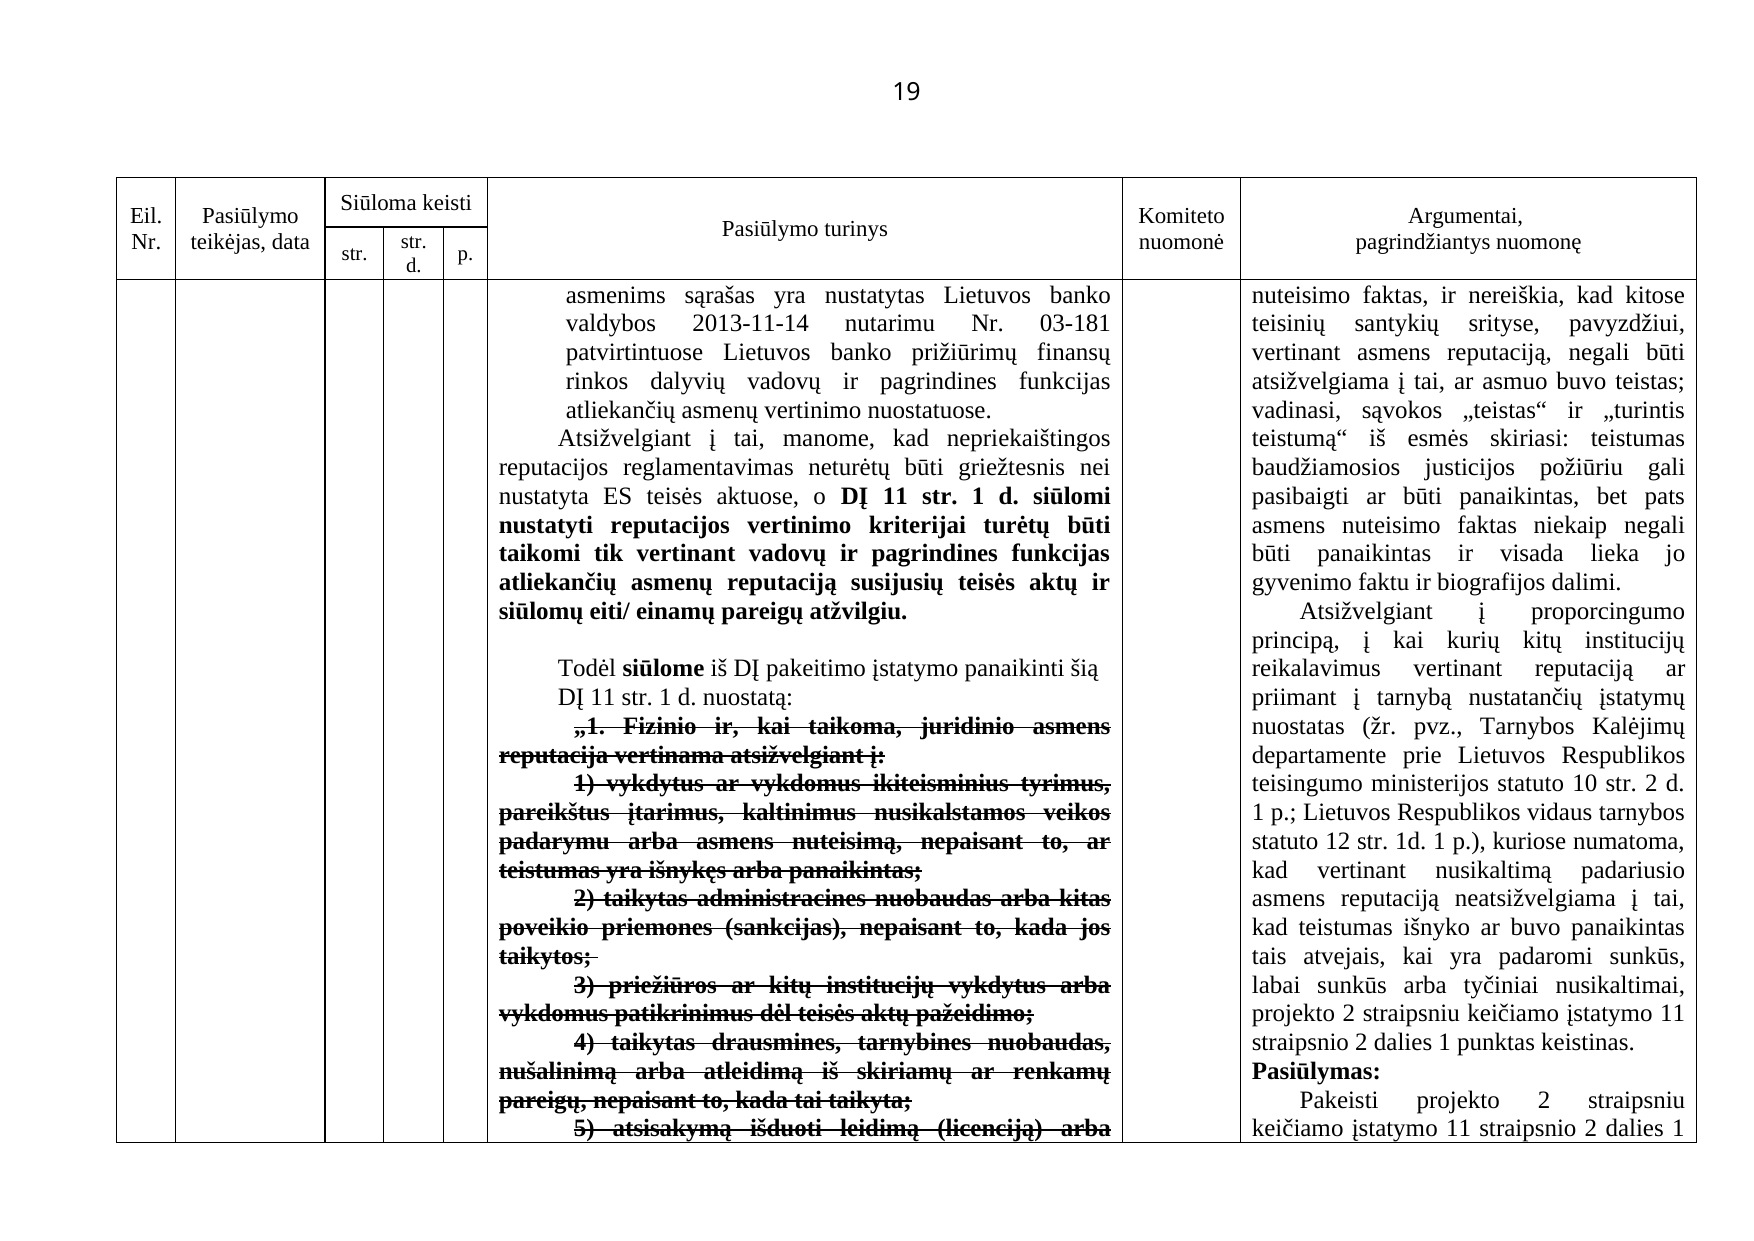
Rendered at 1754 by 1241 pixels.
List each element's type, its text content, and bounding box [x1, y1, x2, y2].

table_cell str. d. [384, 228, 443, 279]
table_header Eil. Nr. [117, 178, 175, 279]
table_cell [326, 280, 383, 1142]
table_header Argumentai, pagrindžiantys nuomonę [1241, 178, 1696, 279]
table_cell [384, 280, 443, 1142]
table_cell [444, 280, 487, 1142]
table_cell p. [444, 228, 487, 279]
table_header Komiteto nuomonė [1123, 178, 1240, 279]
table_cell nuteisimo faktas, ir nereiškia, kad kitose teisinių santykių srityse, pavyzdžiui, vertinant asmens reputaciją, negali būti atsižvelgiama į tai, ar asmuo buvo teistas; vadinasi, sąvokos „teistas“ ir „turintis teistumą“ iš esmės skiriasi: teistumas baudžiamosios justicijos požiūriu gali pasibaigti ar būti panaikintas, bet pats asmens nuteisimo faktas niekaip negali būti panaikintas ir visada lieka jo gyvenimo faktu ir biografijos dalimi. Atsižvelgiant į proporcingumo principą, į kai kurių kitų institucijų reikalavimus vertinant reputaciją ar priimant į tarnybą nustatančių įstatymų nuostatas (žr. pvz., Tarnybos Kalėjimų departamente prie Lietuvos Respublikos teisingumo ministerijos statuto 10 str. 2 d. 1 p.; Lietuvos Respublikos vidaus tarnybos statuto 12 str. 1d. 1 p.), kuriose numatoma, kad vertinant nusikaltimą padariusio asmens reputaciją neatsižvelgiama į tai, kad teistumas išnyko ar buvo panaikintas tais atvejais, kai yra padaromi sunkūs, labai sunkūs arba tyčiniai nusikaltimai, projekto 2 straipsniu keičiamo įstatymo 11 straipsnio 2 dalies 1 punktas keistinas. Pasiūlymas: Pakeisti projekto 2 straipsniu keičiamo įstatymo 11 straipsnio 2 dalies 1 [1241, 280, 1696, 1142]
table_cell [176, 280, 324, 1142]
table_cell asmenims sąrašas yra nustatytas Lietuvos banko valdybos 2013-11-14 nutarimu Nr. 03-181 patvirtintuose Lietuvos banko prižiūrimų finansų rinkos dalyvių vadovų ir pagrindines funkcijas atliekančių asmenų vertinimo nuostatuose. Atsižvelgiant į tai, manome, kad nepriekaištingos reputacijos reglamentavimas neturėtų būti griežtesnis nei nustatyta ES teisės aktuose, o DĮ 11 str. 1 d. siūlomi nustatyti reputacijos vertinimo kriterijai turėtų būti taikomi tik vertinant vadovų ir pagrindines funkcijas atliekančių asmenų reputaciją susijusių teisės aktų ir siūlomų eiti/ einamų pareigų atžvilgiu. Todėl siūlome iš DĮ pakeitimo įstatymo panaikinti šią DĮ 11 str. 1 d. nuostatą: „1. Fizinio ir, kai taikoma, juridinio asmens reputacija vertinama atsižvelgiant į: 1) vykdytus ar vykdomus ikiteisminius tyrimus, pareikštus įtarimus, kaltinimus nusikalstamos veikos padarymu arba asmens nuteisimą, nepaisant to, ar teistumas yra išnykęs arba panaikintas; 2) taikytas administracines nuobaudas arba kitas poveikio priemones (sankcijas), nepaisant to, kada jos taikytos; 3) priežiūros ar kitų institucijų vykdytus arba vykdomus patikrinimus dėl teisės aktų pažeidimo; 4) taikytas drausmines, tarnybines nuobaudas, nušalinimą arba atleidimą iš skiriamų ar renkamų pareigų, nepaisant to, kada tai taikyta; 5) atsisakymą išduoti leidimą (licenciją) arba [488, 280, 1122, 1142]
table_cell str. [326, 228, 383, 279]
table_header Siūloma keisti [326, 178, 487, 226]
table_cell [117, 280, 175, 1142]
table_cell [1123, 280, 1240, 1142]
table_header Pasiūlymo turinys [488, 178, 1122, 279]
table_header Pasiūlymo teikėjas, data [176, 178, 324, 279]
